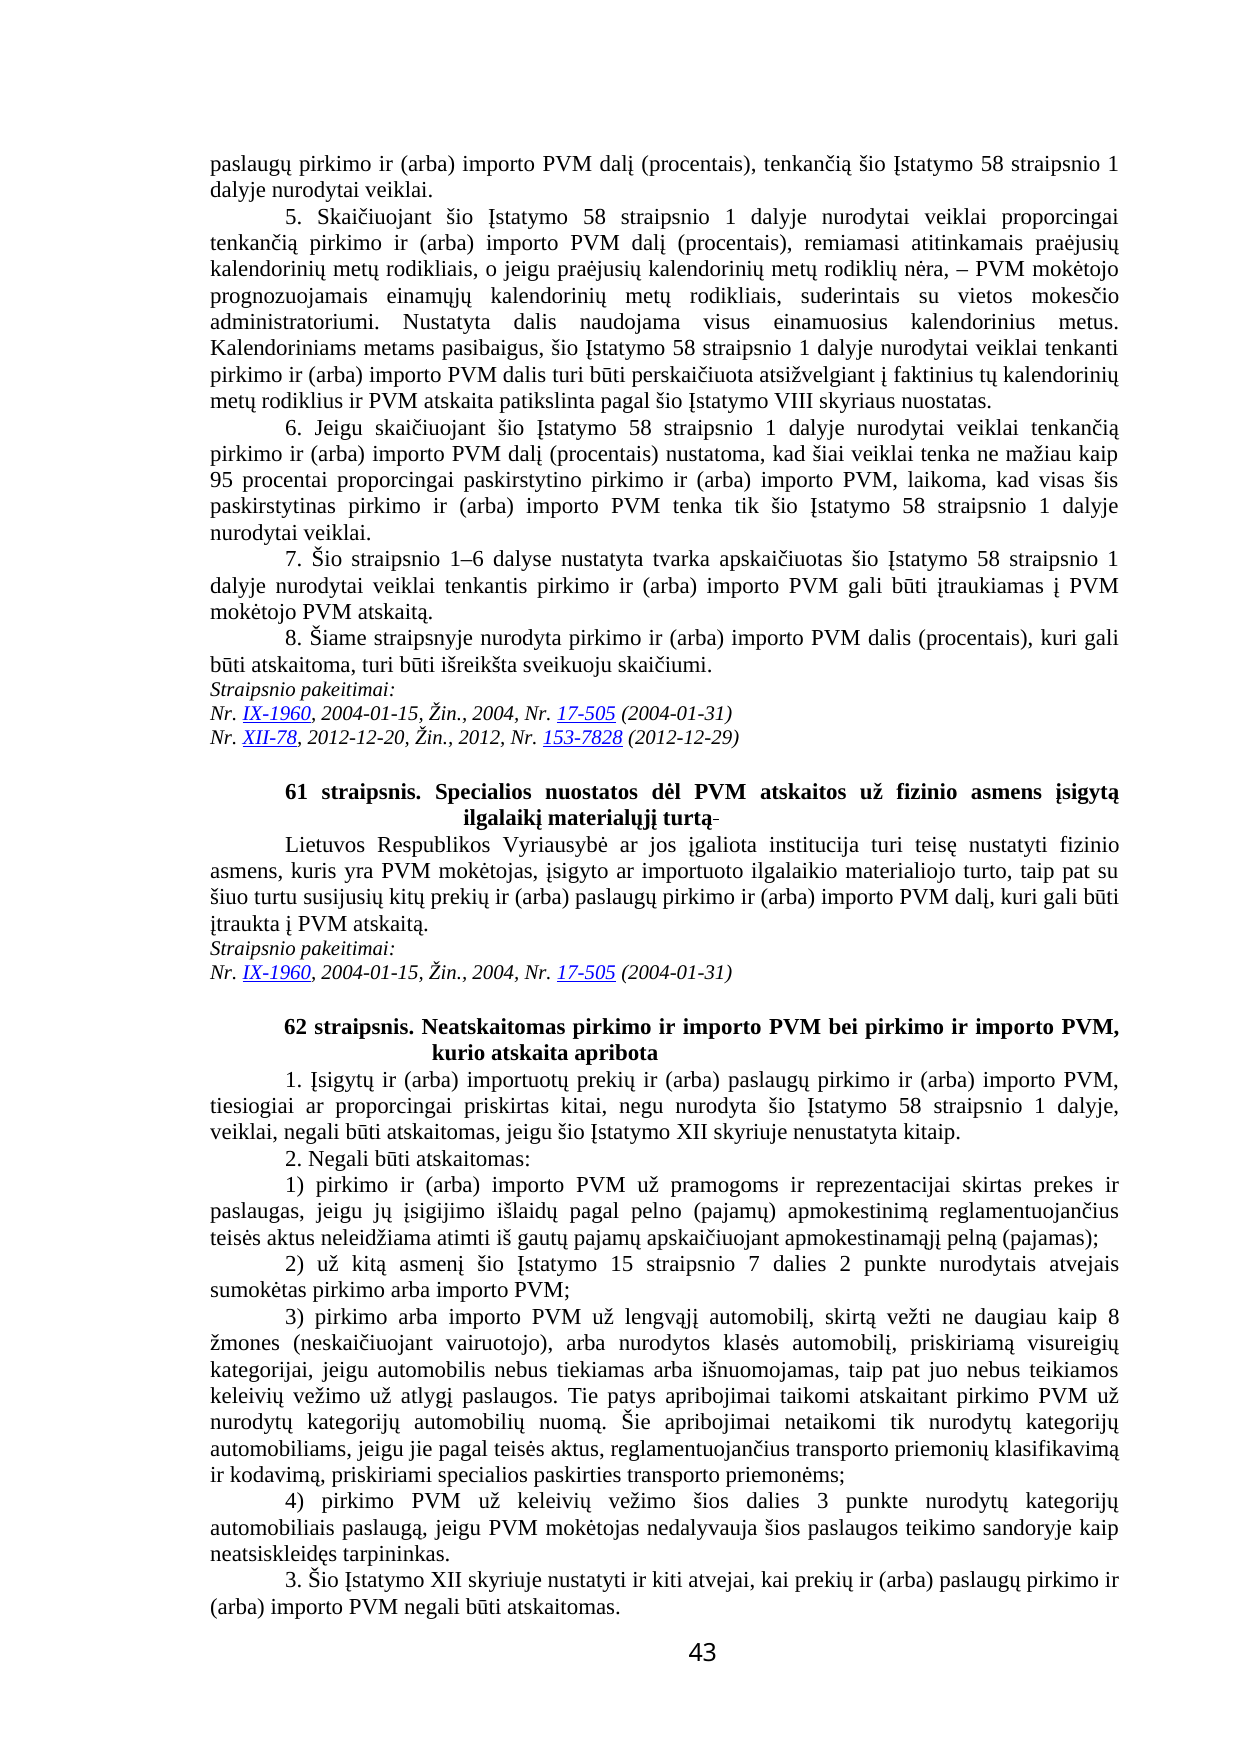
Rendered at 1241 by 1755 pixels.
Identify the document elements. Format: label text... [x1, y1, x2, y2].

text Nr. IX-1960, 2004-01-15, Žin., 2004, Nr. 17-505 (2004-01-31) [210, 960, 1120, 984]
text Nr. XII-78, 2012-12-20, Žin., 2012, Nr. 153-7828 (2012-12-29) [210, 725, 1120, 749]
text 61 straipsnis. Specialios nuostatos dėl PVM atskaitos už fizinio asmens įsigytą ilgalaikį materialųjį turtą [285, 778, 1120, 831]
text 2. Negali būti atskaitomas: [210, 1145, 1120, 1171]
text paslaugų pirkimo ir (arba) importo PVM dalį (procentais), tenkančią šio Įstatymo 58 straipsnio 1 dalyje nurodytai veiklai. [210, 150, 1120, 203]
text Lietuvos Respublikos Vyriausybė ar jos įgaliota institucija turi teisę nustatyti fizinio asmens, kuris yra PVM mokėtojas, įsigyto ar importuoto ilgalaikio materialiojo turto, taip pat su šiuo turtu susijusių kitų prekių ir (arba) paslaugų pirkimo ir (arba) importo PVM dalį, kuri gali būti įtraukta į PVM atskaitą. [210, 831, 1120, 936]
text 5. Skaičiuojant šio Įstatymo 58 straipsnio 1 dalyje nurodytai veiklai proporcingai tenkančią pirkimo ir (arba) importo PVM dalį (procentais), remiamasi atitinkamais praėjusių kalendorinių metų rodikliais, o jeigu praėjusių kalendorinių metų rodiklių nėra, – PVM mokėtojo prognozuojamais einamųjų kalendorinių metų rodikliais, suderintais su vietos mokesčio administratoriumi. Nustatyta dalis naudojama visus einamuosius kalendorinius metus. Kalendoriniams metams pasibaigus, šio Įstatymo 58 straipsnio 1 dalyje nurodytai veiklai tenkanti pirkimo ir (arba) importo PVM dalis turi būti perskaičiuota atsižvelgiant į faktinius tų kalendorinių metų rodiklius ir PVM atskaita patikslinta pagal šio Įstatymo VIII skyriaus nuostatas. [210, 203, 1120, 413]
text 8. Šiame straipsnyje nurodyta pirkimo ir (arba) importo PVM dalis (procentais), kuri gali būti atskaitoma, turi būti išreikšta sveikuoju skaičiumi. [210, 624, 1120, 677]
text 6. Jeigu skaičiuojant šio Įstatymo 58 straipsnio 1 dalyje nurodytai veiklai tenkančią pirkimo ir (arba) importo PVM dalį (procentais) nustatoma, kad šiai veiklai tenka ne mažiau kaip 95 procentai proporcingai paskirstytino pirkimo ir (arba) importo PVM, laikoma, kad visas šis paskirstytinas pirkimo ir (arba) importo PVM tenka tik šio Įstatymo 58 straipsnio 1 dalyje nurodytai veiklai. [210, 413, 1120, 545]
text Straipsnio pakeitimai: [210, 936, 1120, 960]
text 1. Įsigytų ir (arba) importuotų prekių ir (arba) paslaugų pirkimo ir (arba) importo PVM, tiesiogiai ar proporcingai priskirtas kitai, negu nurodyta šio Įstatymo 58 straipsnio 1 dalyje, veiklai, negali būti atskaitomas, jeigu šio Įstatymo XII skyriuje nenustatyta kitaip. [210, 1066, 1120, 1145]
text Straipsnio pakeitimai: [210, 677, 1120, 701]
text 4) pirkimo PVM už keleivių vežimo šios dalies 3 punkte nurodytų kategorijų automobiliais paslaugą, jeigu PVM mokėtojas nedalyvauja šios paslaugos teikimo sandoryje kaip neatsiskleidęs tarpininkas. [210, 1487, 1120, 1566]
text 3. Šio Įstatymo XII skyriuje nustatyti ir kiti atvejai, kai prekių ir (arba) paslaugų pirkimo ir (arba) importo PVM negali būti atskaitomas. [210, 1566, 1120, 1619]
text 62 straipsnis. Neatskaitomas pirkimo ir importo PVM bei pirkimo ir importo PVM, kurio atskaita apribota [284, 1013, 1120, 1066]
text 7. Šio straipsnio 1–6 dalyse nustatyta tvarka apskaičiuotas šio Įstatymo 58 straipsnio 1 dalyje nurodytai veiklai tenkantis pirkimo ir (arba) importo PVM gali būti įtraukiamas į PVM mokėtojo PVM atskaitą. [210, 545, 1120, 624]
text Nr. IX-1960, 2004-01-15, Žin., 2004, Nr. 17-505 (2004-01-31) [210, 701, 1120, 725]
text 1) pirkimo ir (arba) importo PVM už pramogoms ir reprezentacijai skirtas prekes ir paslaugas, jeigu jų įsigijimo išlaidų pagal pelno (pajamų) apmokestinimą reglamentuojančius teisės aktus neleidžiama atimti iš gautų pajamų apskaičiuojant apmokestinamąjį pelną (pajamas); [210, 1171, 1120, 1250]
text 2) už kitą asmenį šio Įstatymo 15 straipsnio 7 dalies 2 punkte nurodytais atvejais sumokėtas pirkimo arba importo PVM; [210, 1250, 1120, 1303]
text 3) pirkimo arba importo PVM už lengvąjį automobilį, skirtą vežti ne daugiau kaip 8 žmones (neskaičiuojant vairuotojo), arba nurodytos klasės automobilį, priskiriamą visureigių kategorijai, jeigu automobilis nebus tiekiamas arba išnuomojamas, taip pat juo nebus teikiamos keleivių vežimo už atlygį paslaugos. Tie patys apribojimai taikomi atskaitant pirkimo PVM už nurodytų kategorijų automobilių nuomą. Šie apribojimai netaikomi tik nurodytų kategorijų automobiliams, jeigu jie pagal teisės aktus, reglamentuojančius transporto priemonių klasifikavimą ir kodavimą, priskiriami specialios paskirties transporto priemonėms; [210, 1303, 1120, 1487]
